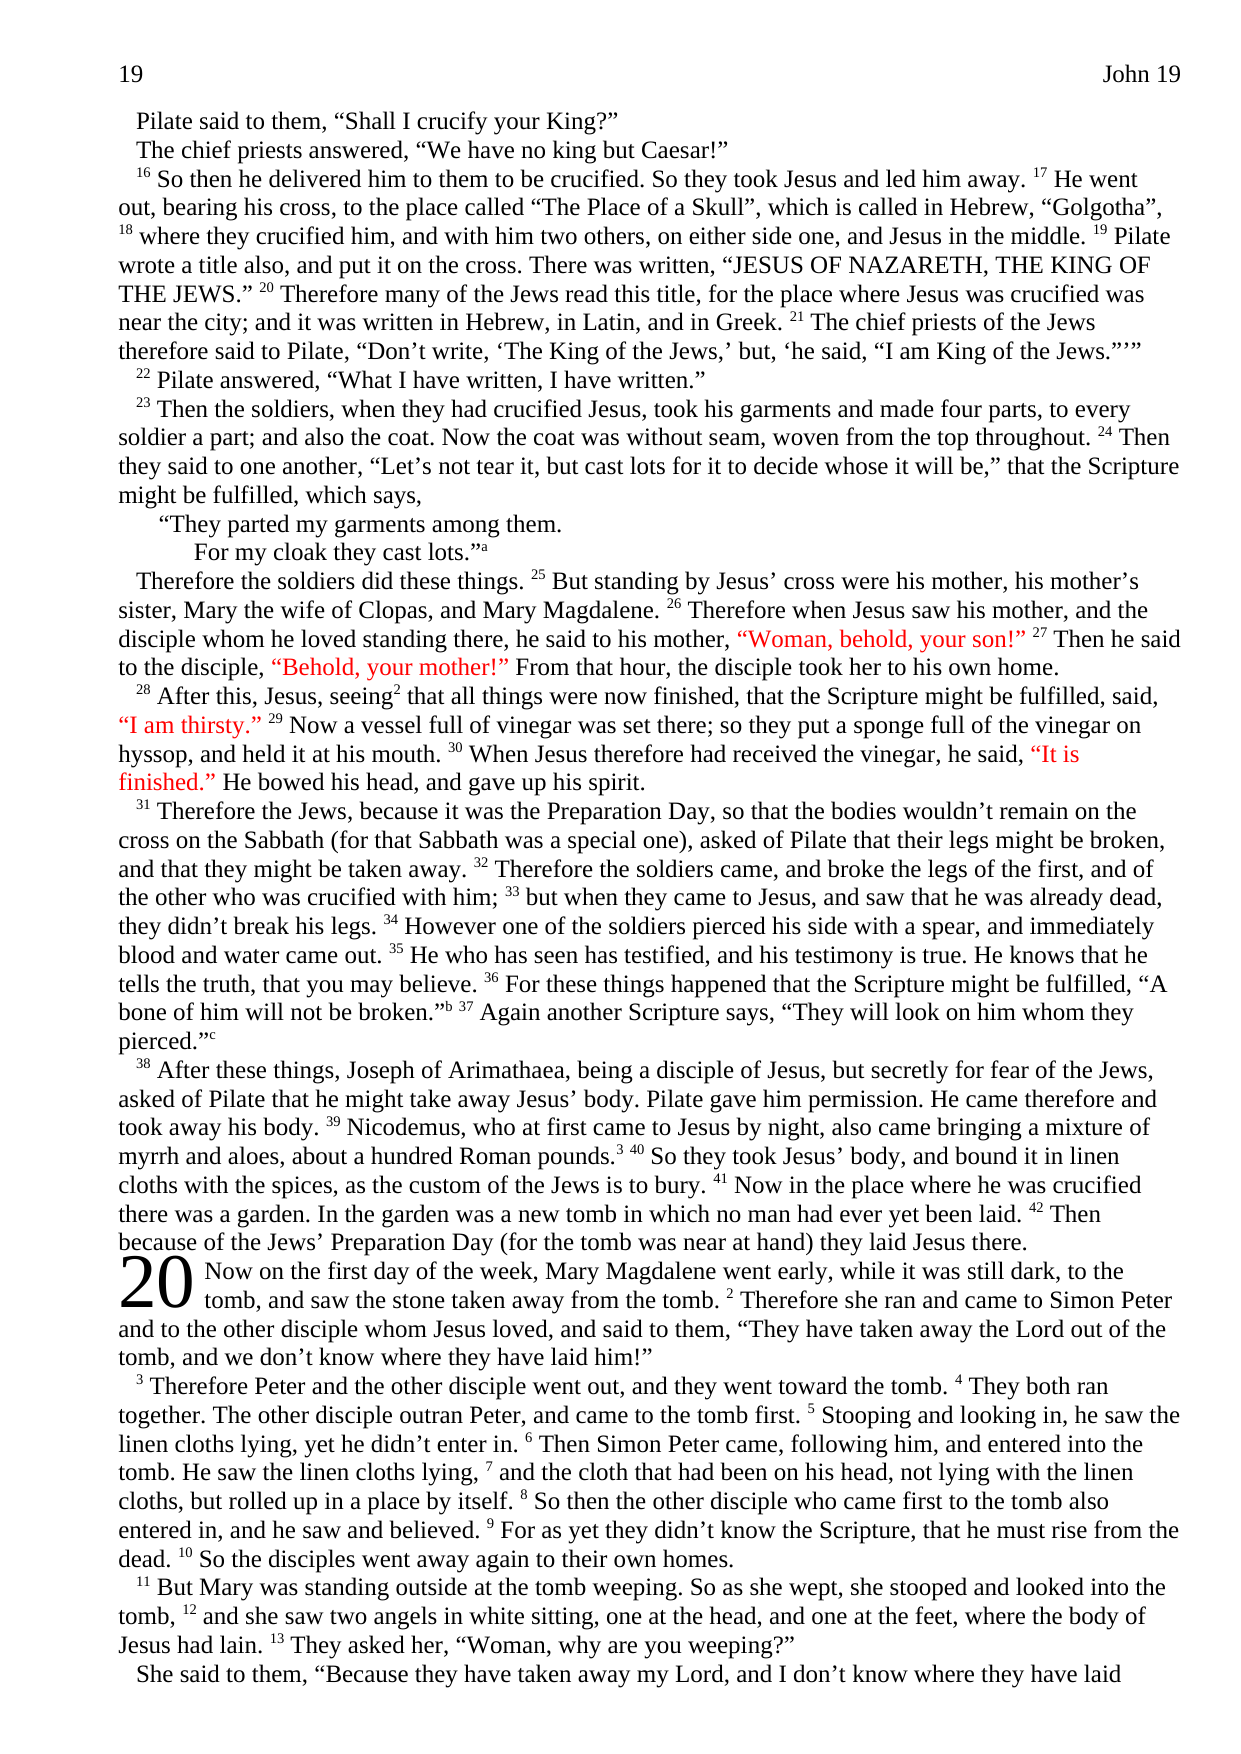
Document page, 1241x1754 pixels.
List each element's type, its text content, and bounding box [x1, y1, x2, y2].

text “They parted my garments among them. [158, 509, 1181, 537]
text She said to them, “Because they have taken away my Lord, and I don’t know where they have laid [118, 1659, 1181, 1687]
text 11 But Mary was standing outside at the tomb weeping. So as she wept, she stooped and looked into the tomb, 12 and she saw two angels in white sitting, one at the head, and one at the feet, where the body of Jesus had lain. 13 They asked her, “Woman, why are you weeping?” [118, 1572, 1181, 1659]
text Pilate said to them, “Shall I crucify your King?” [118, 106, 1181, 135]
text 23 Then the soldiers, when they had crucified Jesus, took his garments and made four parts, to every soldier a part; and also the coat. Now the coat was without seam, woven from the top throughout. 24 Then they said to one another, “Let’s not tear it, but cast lots for it to decide whose it will be,” that the Scripture might be fulfilled, which says, [118, 394, 1181, 509]
text 31 Therefore the Jews, because it was the Preparation Day, so that the bodies wouldn’t remain on the cross on the Sabbath (for that Sabbath was a special one), asked of Pilate that their legs might be broken, and that they might be taken away. 32 Therefore the soldiers came, and broke the legs of the first, and of the other who was crucified with him; 33 but when they came to Jesus, and saw that he was already dead, they didn’t break his legs. 34 However one of the soldiers pierced his side with a spear, and immediately blood and water came out. 35 He who has seen has testified, and his testimony is true. He knows that he tells the truth, that you may believe. 36 For these things happened that the Scripture might be fulfilled, “A bone of him will not be broken.”b 37 Again another Scripture says, “They will look on him whom they pierced.”c [118, 796, 1181, 1055]
text 16 So then he delivered him to them to be crucified. So they took Jesus and led him away. 17 He went out, bearing his cross, to the place called “The Place of a Skull”, which is called in Hebrew, “Golgotha”, 18 where they crucified him, and with him two others, on either side one, and Jesus in the middle. 19 Pilate wrote a title also, and put it on the cross. There was written, “JESUS OF NAZARETH, THE KING OF THE JEWS.” 20 Therefore many of the Jews read this title, for the place where Jesus was crucified was near the city; and it was written in Hebrew, in Latin, and in Greek. 21 The chief priests of the Jews therefore said to Pilate, “Don’t write, ‘The King of the Jews,’ but, ‘he said, “I am King of the Jews.”’” [118, 164, 1181, 365]
text 28 After this, Jesus, seeing2 that all things were now finished, that the Scripture might be fulfilled, said, “I am thirsty.” 29 Now a vessel full of vinegar was set there; so they put a sponge full of the vinegar on hyssop, and held it at his mouth. 30 When Jesus therefore had received the vinegar, he said, “It is finished.” He bowed his head, and gave up his spirit. [118, 681, 1181, 796]
text 38 After these things, Joseph of Arimathaea, being a disciple of Jesus, but secretly for fear of the Jews, asked of Pilate that he might take away Jesus’ body. Pilate gave him permission. He came therefore and took away his body. 39 Nicodemus, who at first came to Jesus by night, also came bringing a mixture of myrrh and aloes, about a hundred Roman pounds.3 40 So they took Jesus’ body, and bound it in linen cloths with the spices, as the custom of the Jews is to bury. 41 Now in the place where he was crucified there was a garden. In the garden was a new tomb in which no man had ever yet been laid. 42 Then because of the Jews’ Preparation Day (for the tomb was near at hand) they laid Jesus there. [118, 1055, 1181, 1256]
text 3 Therefore Peter and the other disciple went out, and they went toward the tomb. 4 They both ran together. The other disciple outran Peter, and came to the tomb first. 5 Stooping and looking in, he saw the linen cloths lying, yet he didn’t enter in. 6 Then Simon Peter came, following him, and entered into the tomb. He saw the linen cloths lying, 7 and the cloth that had been on his head, not lying with the linen cloths, but rolled up in a place by itself. 8 So then the other disciple who came first to the tomb also entered in, and he saw and believed. 9 For as yet they didn’t know the Scripture, that he must rise from the dead. 10 So the disciples went away again to their own homes. [118, 1371, 1181, 1572]
text The chief priests answered, “We have no king but Caesar!” [118, 135, 1181, 164]
text Therefore the soldiers did these things. 25 But standing by Jesus’ cross were his mother, his mother’s sister, Mary the wife of Clopas, and Mary Magdalene. 26 Therefore when Jesus saw his mother, and the disciple whom he loved standing there, he said to his mother, “Woman, behold, your son!” 27 Then he said to the disciple, “Behold, your mother!” From that hour, the disciple took her to his own home. [118, 566, 1181, 681]
text 22 Pilate answered, “What I have written, I have written.” [118, 365, 1181, 394]
text 20Now on the first day of the week, Mary Magdalene went early, while it was still dark, to the tomb, and saw the stone taken away from the tomb. 2 Therefore she ran and came to Simon Peter and to the other disciple whom Jesus loved, and said to them, “They have taken away the Lord out of the tomb, and we don’t know where they have laid him!” [118, 1256, 1181, 1371]
text For my cloak they cast lots.”a [194, 537, 1181, 566]
